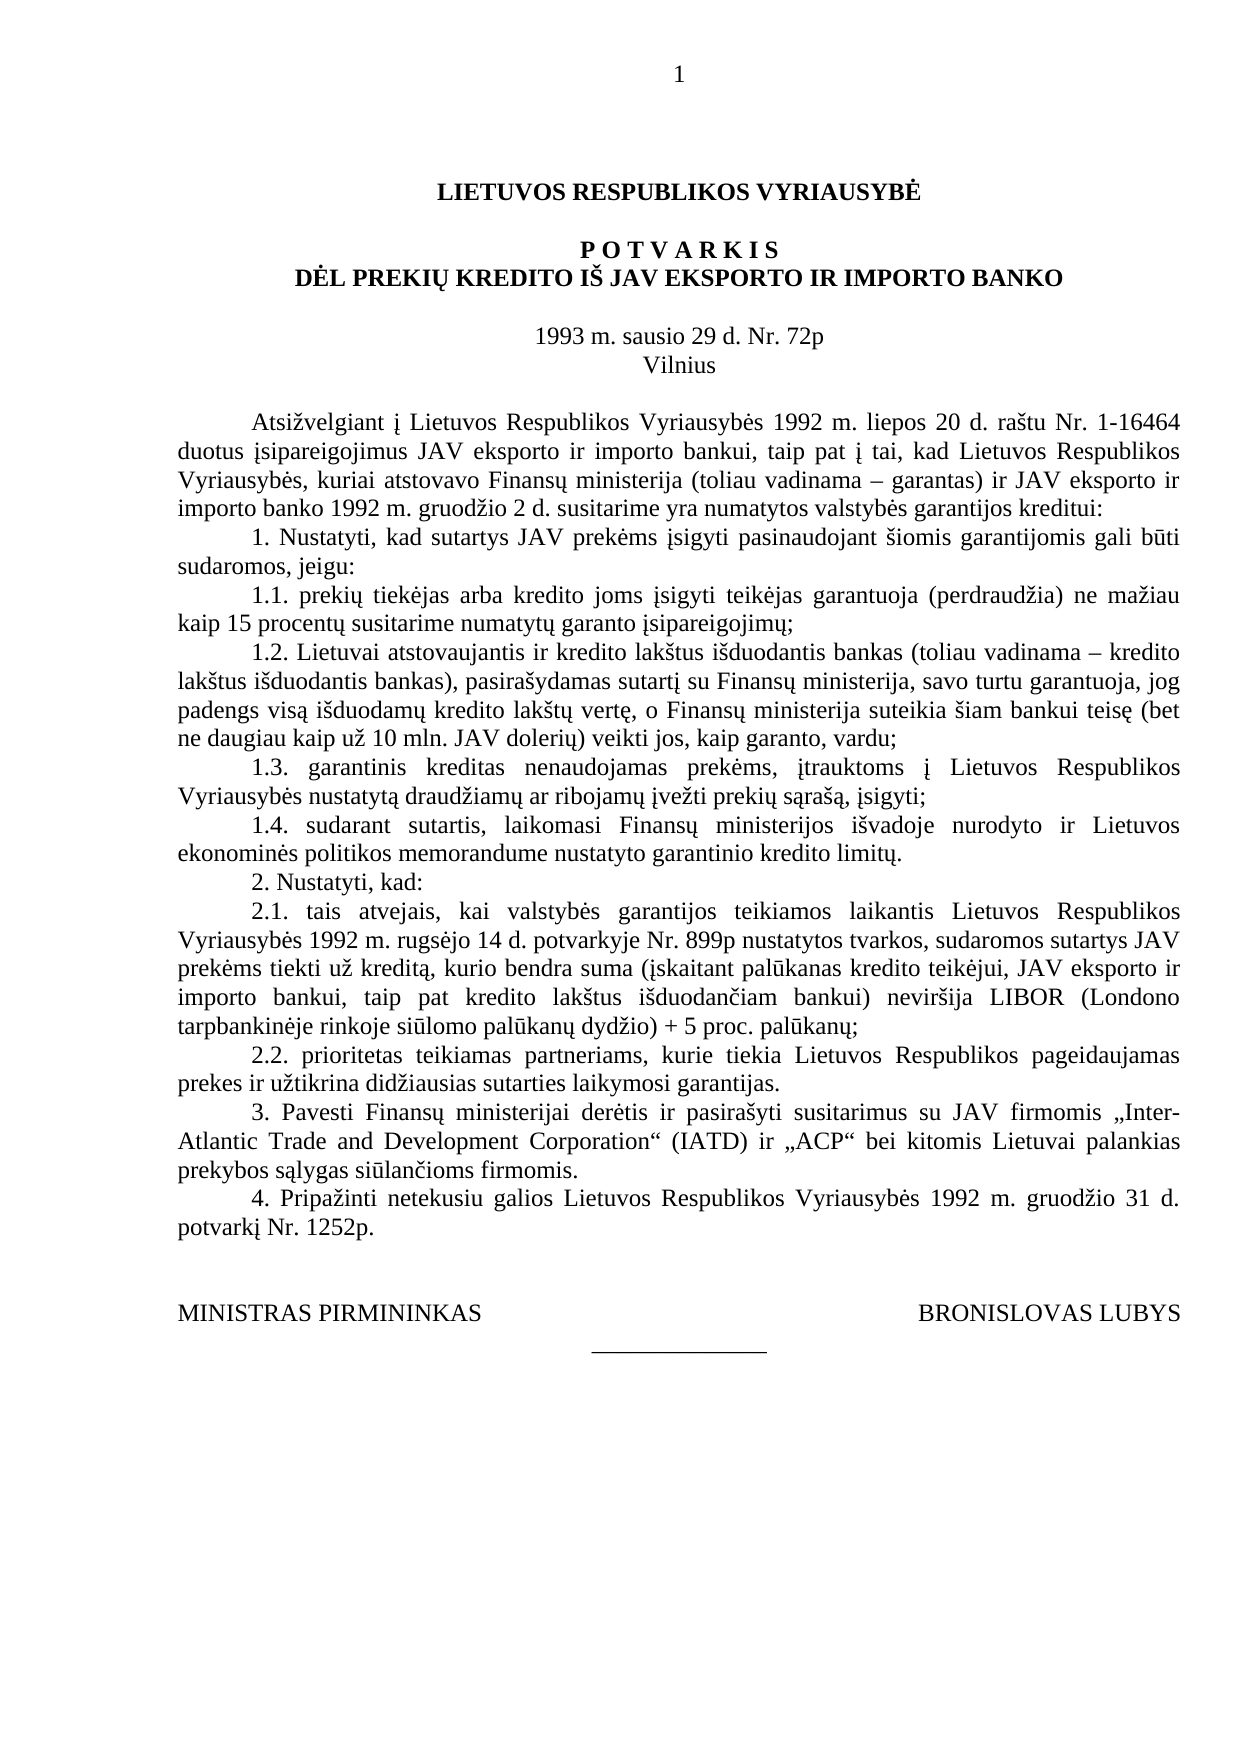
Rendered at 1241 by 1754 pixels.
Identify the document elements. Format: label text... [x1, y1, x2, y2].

text 2.2. prioritetas teikiamas partneriams, kurie tiekia Lietuvos Respublikos pageidaujamas prekes ir užtikrina didžiausias sutarties laikymosi garantijas. [177, 1040, 1181, 1097]
text ______________ [177, 1327, 1181, 1356]
text 1.3. garantinis kreditas nenaudojamas prekėms, įtrauktoms į Lietuvos Respublikos Vyriausybės nustatytą draudžiamų ar ribojamų įvežti prekių sąrašą, įsigyti; [177, 752, 1181, 810]
text 1.2. Lietuvai atstovaujantis ir kredito lakštus išduodantis bankas (toliau vadinama – kredito lakštus išduodantis bankas), pasirašydamas sutartį su Finansų ministerija, savo turtu garantuoja, jog padengs visą išduodamų kredito lakštų vertę, o Finansų ministerija suteikia šiam bankui teisę (bet ne daugiau kaip už 10 mln. JAV dolerių) veikti jos, kaip garanto, vardu; [177, 637, 1181, 752]
text LIETUVOS RESPUBLIKOS VYRIAUSYBĖ [177, 177, 1181, 206]
text 1993 m. sausio 29 d. Nr. 72p [177, 321, 1181, 350]
text MINISTRAS PIRMININKAS BRONISLOVAS LUBYS [177, 1298, 1181, 1327]
text 1.4. sudarant sutartis, laikomasi Finansų ministerijos išvadoje nurodyto ir Lietuvos ekonominės politikos memorandume nustatyto garantinio kredito limitų. [177, 810, 1181, 867]
text Atsižvelgiant į Lietuvos Respublikos Vyriausybės 1992 m. liepos 20 d. raštu Nr. 1-16464 duotus įsipareigojimus JAV eksporto ir importo bankui, taip pat į tai, kad Lietuvos Respublikos Vyriausybės, kuriai atstovavo Finansų ministerija (toliau vadinama – garantas) ir JAV eksporto ir importo banko 1992 m. gruodžio 2 d. susitarime yra numatytos valstybės garantijos kreditui: [177, 407, 1181, 522]
text 1.1. prekių tiekėjas arba kredito joms įsigyti teikėjas garantuoja (perdraudžia) ne mažiau kaip 15 procentų susitarime numatytų garanto įsipareigojimų; [177, 580, 1181, 637]
text 1. Nustatyti, kad sutartys JAV prekėms įsigyti pasinaudojant šiomis garantijomis gali būti sudaromos, jeigu: [177, 522, 1181, 580]
text 4. Pripažinti netekusiu galios Lietuvos Respublikos Vyriausybės 1992 m. gruodžio 31 d. potvarkį Nr. 1252p. [177, 1183, 1181, 1241]
text DĖL PREKIŲ KREDITO IŠ JAV EKSPORTO IR IMPORTO BANKO [177, 263, 1181, 292]
text 2. Nustatyti, kad: [177, 867, 1181, 896]
text P O T V A R K I S [177, 235, 1181, 263]
text 2.1. tais atvejais, kai valstybės garantijos teikiamos laikantis Lietuvos Respublikos Vyriausybės 1992 m. rugsėjo 14 d. potvarkyje Nr. 899p nustatytos tvarkos, sudaromos sutartys JAV prekėms tiekti už kreditą, kurio bendra suma (įskaitant palūkanas kredito teikėjui, JAV eksporto ir importo bankui, taip pat kredito lakštus išduodančiam bankui) neviršija LIBOR (Londono tarpbankinėje rinkoje siūlomo palūkanų dydžio) + 5 proc. palūkanų; [177, 896, 1181, 1040]
text 3. Pavesti Finansų ministerijai derėtis ir pasirašyti susitarimus su JAV firmomis „Inter-Atlantic Trade and Development Corporation“ (IATD) ir „ACP“ bei kitomis Lietuvai palankias prekybos sąlygas siūlančioms firmomis. [177, 1097, 1181, 1183]
text Vilnius [177, 350, 1181, 378]
